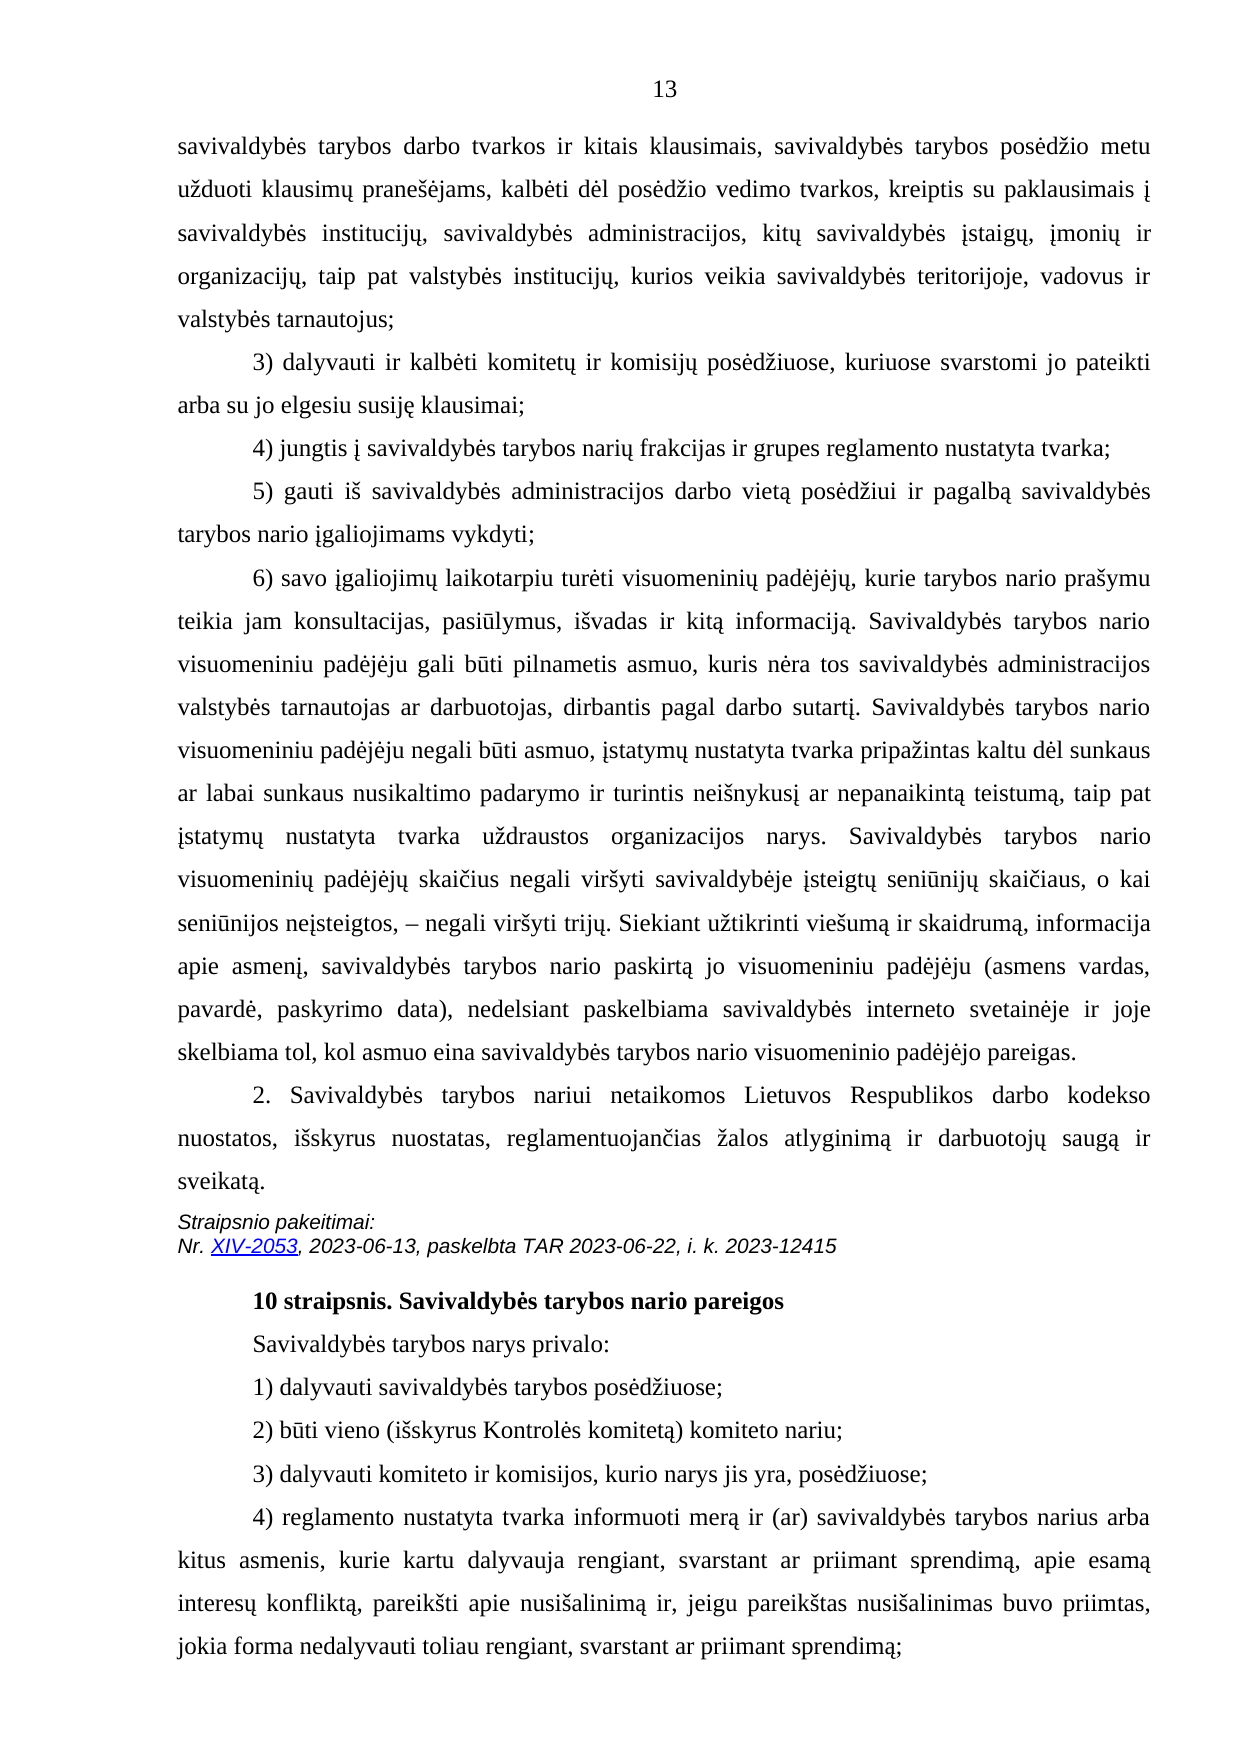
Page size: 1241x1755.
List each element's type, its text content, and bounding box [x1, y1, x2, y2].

text 1) dalyvauti savivaldybės tarybos posėdžiuose; [177, 1372, 1152, 1401]
text 2) būti vieno (išskyrus Kontrolės komitetą) komiteto nariu; [177, 1416, 1152, 1444]
text 2. Savivaldybės tarybos nariui netaikomos Lietuvos Respublikos darbo kodekso nuostatos, išskyrus nuostatas, reglamentuojančias žalos atlyginimą ir darbuotojų saugą ir sveikatą. [177, 1080, 1152, 1195]
text 10 straipsnis. Savivaldybės tarybos nario pareigos [177, 1286, 1152, 1315]
text Straipsnio pakeitimai: [177, 1209, 1152, 1233]
text 6) savo įgaliojimų laikotarpiu turėti visuomeninių padėjėjų, kurie tarybos nario prašymu teikia jam konsultacijas, pasiūlymus, išvadas ir kitą informaciją. Savivaldybės tarybos nario visuomeniniu padėjėju gali būti pilnametis asmuo, kuris nėra tos savivaldybės administracijos valstybės tarnautojas ar darbuotojas, dirbantis pagal darbo sutartį. Savivaldybės tarybos nario visuomeniniu padėjėju negali būti asmuo, įstatymų nustatyta tvarka pripažintas kaltu dėl sunkaus ar labai sunkaus nusikaltimo padarymo ir turintis neišnykusį ar nepanaikintą teistumą, taip pat įstatymų nustatyta tvarka uždraustos organizacijos narys. Savivaldybės tarybos nario visuomeninių padėjėjų skaičius negali viršyti savivaldybėje įsteigtų seniūnijų skaičiaus, o kai seniūnijos neįsteigtos, – negali viršyti trijų. Siekiant užtikrinti viešumą ir skaidrumą, informacija apie asmenį, savivaldybės tarybos nario paskirtą jo visuomeniniu padėjėju (asmens vardas, pavardė, paskyrimo data), nedelsiant paskelbiama savivaldybės interneto svetainėje ir joje skelbiama tol, kol asmuo eina savivaldybės tarybos nario visuomeninio padėjėjo pareigas. [177, 563, 1152, 1066]
text 3) dalyvauti komiteto ir komisijos, kurio narys jis yra, posėdžiuose; [177, 1459, 1152, 1487]
text 5) gauti iš savivaldybės administracijos darbo vietą posėdžiui ir pagalbą savivaldybės tarybos nario įgaliojimams vykdyti; [177, 476, 1152, 548]
text savivaldybės tarybos darbo tvarkos ir kitais klausimais, savivaldybės tarybos posėdžio metu užduoti klausimų pranešėjams, kalbėti dėl posėdžio vedimo tvarkos, kreiptis su paklausimais į savivaldybės institucijų, savivaldybės administracijos, kitų savivaldybės įstaigų, įmonių ir organizacijų, taip pat valstybės institucijų, kurios veikia savivaldybės teritorijoje, vadovus ir valstybės tarnautojus; [177, 131, 1152, 333]
text 3) dalyvauti ir kalbėti komitetų ir komisijų posėdžiuose, kuriuose svarstomi jo pateikti arba su jo elgesiu susiję klausimai; [177, 347, 1152, 419]
text Savivaldybės tarybos narys privalo: [177, 1329, 1152, 1358]
text Nr. XIV-2053, 2023-06-13, paskelbta TAR 2023-06-22, i. k. 2023-12415 [177, 1233, 1152, 1257]
text 4) jungtis į savivaldybės tarybos narių frakcijas ir grupes reglamento nustatyta tvarka; [177, 433, 1152, 462]
text 4) reglamento nustatyta tvarka informuoti merą ir (ar) savivaldybės tarybos narius arba kitus asmenis, kurie kartu dalyvauja rengiant, svarstant ar priimant sprendimą, apie esamą interesų konfliktą, pareikšti apie nusišalinimą ir, jeigu pareikštas nusišalinimas buvo priimtas, jokia forma nedalyvauti toliau rengiant, svarstant ar priimant sprendimą; [177, 1502, 1152, 1660]
